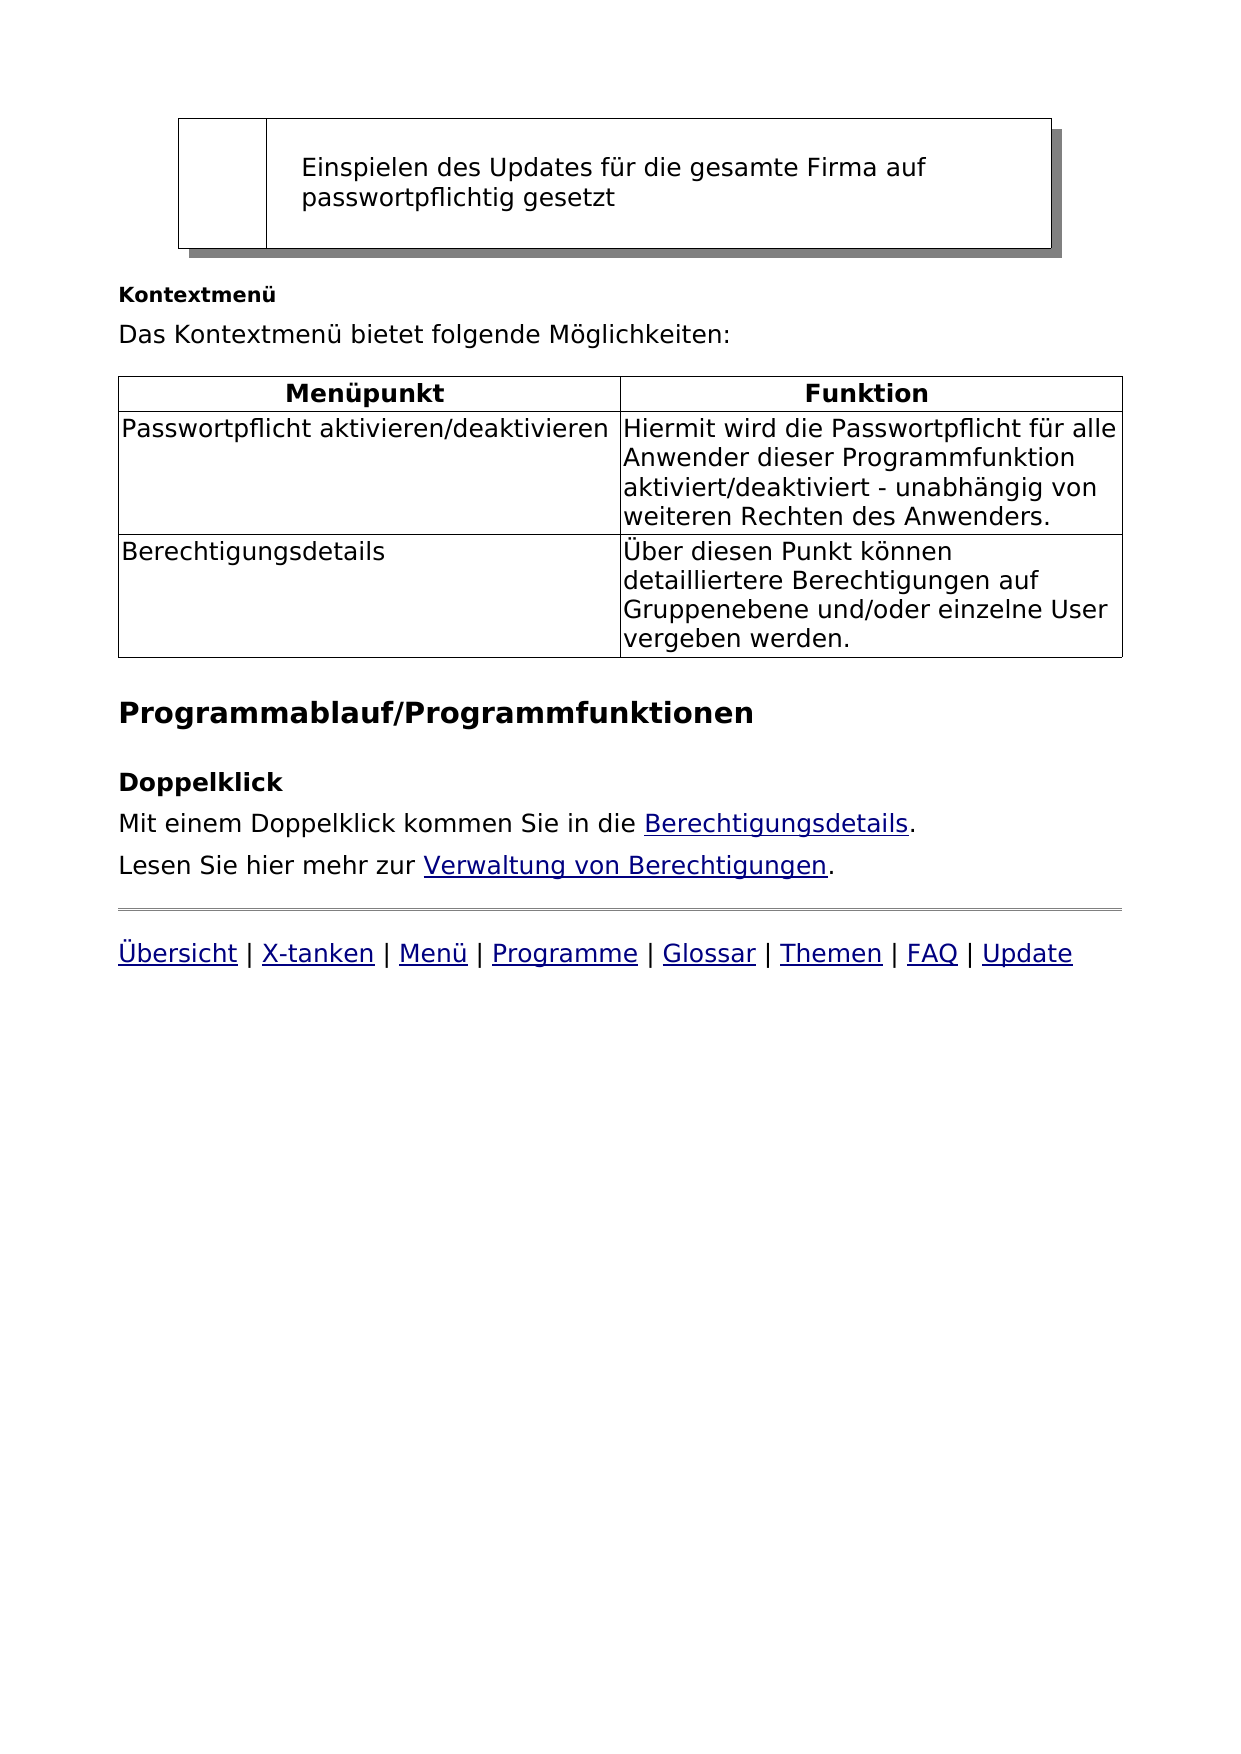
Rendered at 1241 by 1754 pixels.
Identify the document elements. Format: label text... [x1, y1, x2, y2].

table_cell Hiermit wird die Passwortpflicht für alle Anwender dieser Programmfunktion aktiviert/deaktiviert - unabhängig von weiteren Rechten des Anwenders. [621, 412, 1122, 534]
table_header [179, 119, 266, 247]
subtitle Programmablauf/Programmfunktionen [118, 697, 1122, 731]
text Lesen Sie hier mehr zur Verwaltung von Berechtigungen. [118, 851, 1122, 881]
table_header Menüpunkt [119, 377, 620, 411]
text Mit einem Doppelklick kommen Sie in die Berechtigungsdetails. [118, 810, 1122, 839]
subtitle Doppelklick [118, 768, 1122, 797]
text Übersicht | X-tanken | Menü | Programme | Glossar | Themen | FAQ | Update [118, 939, 1122, 968]
subtitle Kontextmenü [118, 283, 1122, 307]
table_cell Berechtigungsdetails [119, 535, 620, 657]
text Das Kontextmenü bietet folgende Möglichkeiten: [118, 320, 1122, 349]
table_cell Passwortpflicht aktivieren/deaktivieren [119, 412, 620, 534]
table_cell Über diesen Punkt können detailliertere Berechtigungen auf Gruppenebene und/oder einzelne User vergeben werden. [621, 535, 1122, 657]
table_header Funktion [621, 377, 1122, 411]
table_header Einspielen des Updates für die gesamte Firma auf passwortpflichtig gesetzt [267, 119, 1051, 247]
